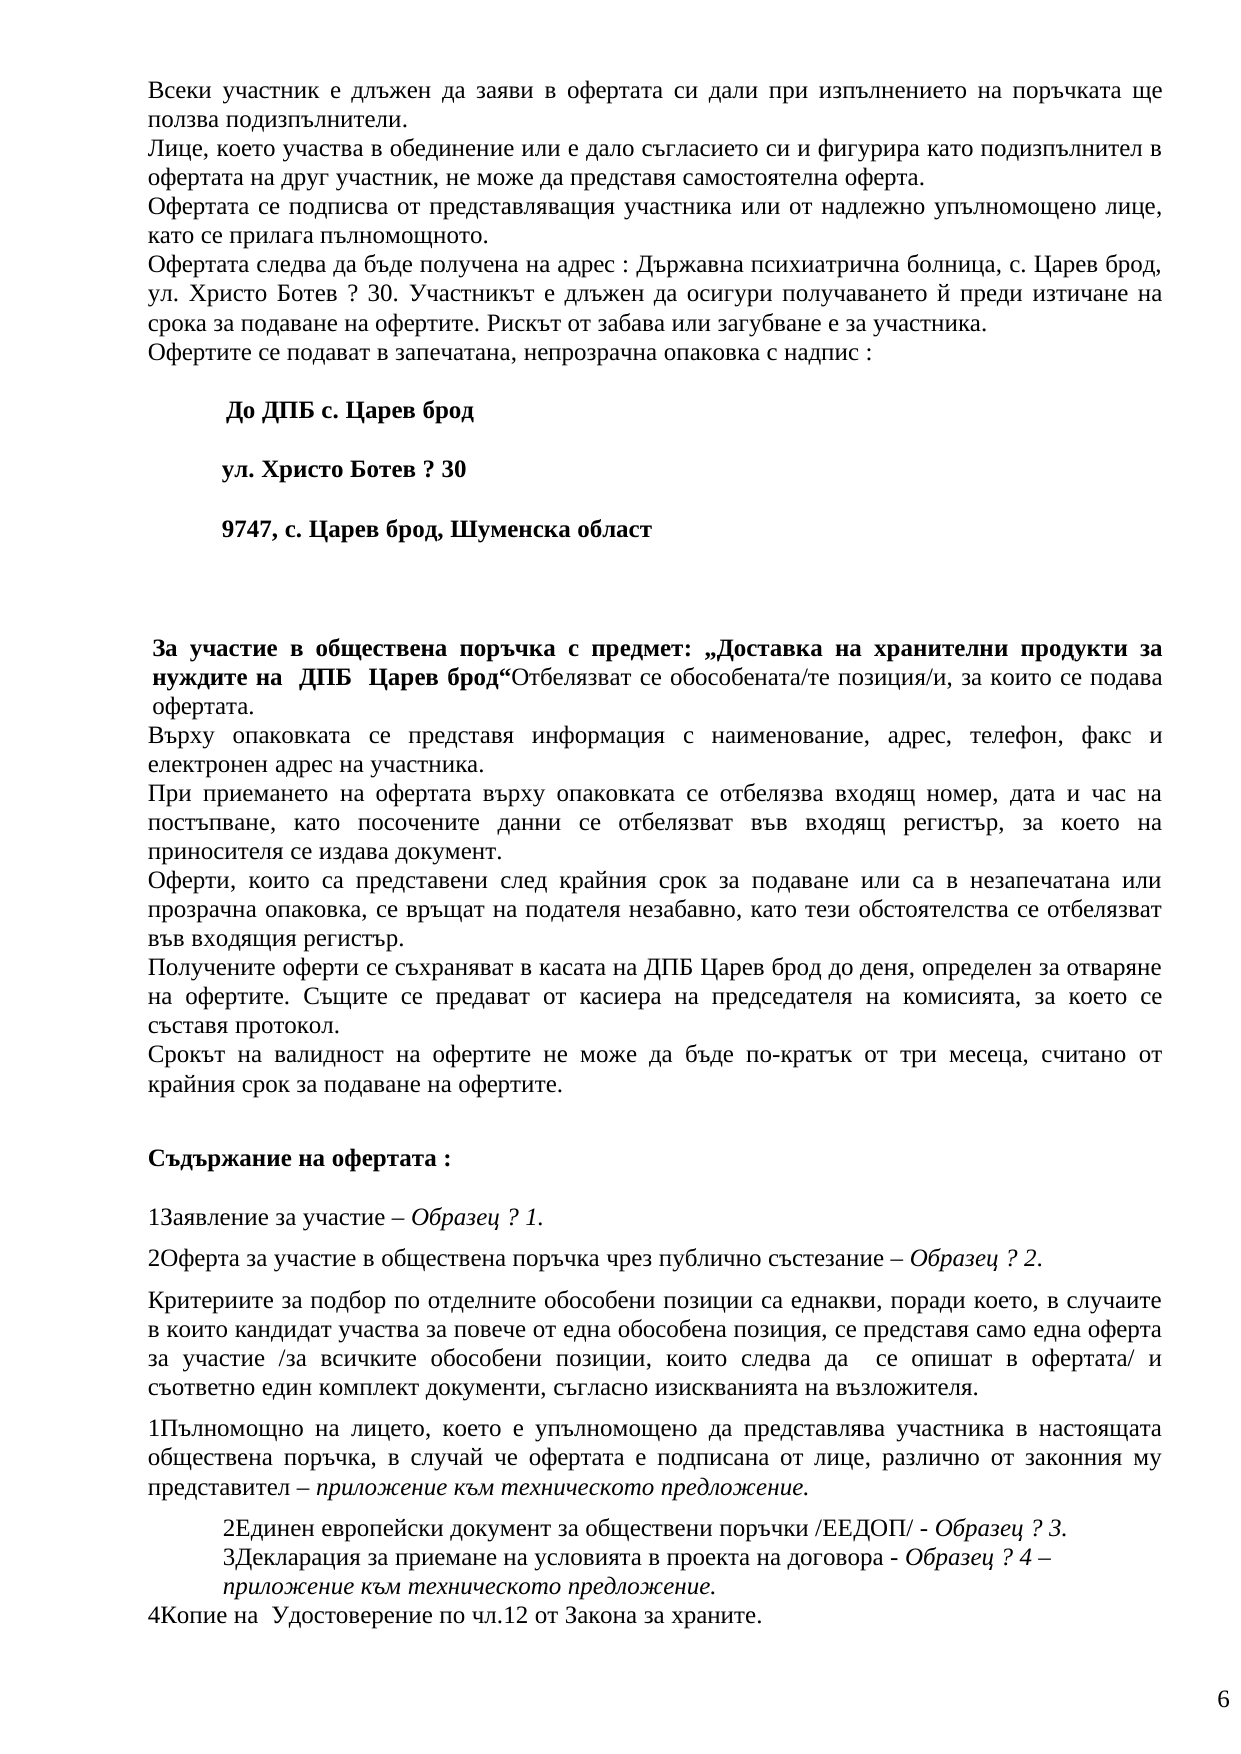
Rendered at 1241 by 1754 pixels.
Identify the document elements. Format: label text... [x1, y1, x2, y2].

list Единен европейски документ за обществени поръчки /ЕЕДОП/ - Образец ? 3. [223, 1513, 1162, 1542]
text При приемането на офертата върху опаковката се отбелязва входящ номер, дата и час на постъпване, като посочените данни се отбелязват във входящ регистър, за което на приносителя се издава документ. [148, 778, 1162, 865]
text Върху опаковката се представя информация с наименование, адрес, телефон, факс и електронен адрес на участника. [148, 720, 1162, 778]
list Декларация за приемане на условията в проекта на договора - Образец ? 4 – приложение към техническото предложение. [223, 1542, 1162, 1600]
text Съдържание на офертата : [148, 1143, 1162, 1172]
text Офертата следва да бъде получена на адрес : Държавна психиатрична болница, с. Царев брод, ул. Христо Ботев ? 30. Участникът е длъжен да осигури получаването й преди изтичане на срока за подаване на офертите. Рискът от забава или загубване е за участника. [148, 249, 1162, 336]
text 9747, с. Царев брод, Шуменска област [152, 513, 1162, 543]
text До ДПБ с. Царев брод [152, 394, 1162, 424]
text Срокът на валидност на офертите не може да бъде по-кратък от три месеца, считано от крайния срок за подаване на офертите. [148, 1039, 1162, 1097]
list Оферта за участие в обществена поръчка чрез публично състезание – Образец ? 2. [148, 1243, 1162, 1272]
list Копие на Удостоверение по чл.12 от Закона за храните. [148, 1600, 1162, 1629]
text Получените оферти се съхраняват в касата на ДПБ Царев брод до деня, определен за отваряне на офертите. Същите се предават от касиера на председателя на комисията, за което се съставя протокол. [148, 952, 1162, 1039]
text Офертата се подписва от представляващия участника или от надлежно упълномощено лице, като се прилага пълномощното. [148, 191, 1162, 249]
text Лице, което участва в обединение или е дало съгласието си и фигурира като подизпълнител в офертата на друг участник, не може да представя самостоятелна оферта. [148, 133, 1162, 191]
text ул. Христо Ботев ? 30 [152, 454, 1162, 483]
text Критериите за подбор по отделните обособени позиции са еднакви, поради което, в случаите в които кандидат участва за повече от една обособена позиция, се представя само една оферта за участие /за всичките обособени позиции, които следва да се опишат в офертата/ и съответно един комплект документи, съгласно изискванията на възложителя. [148, 1284, 1162, 1401]
list Пълномощно на лицето, което е упълномощено да представлява участника в настоящата обществена поръчка, в случай че офертата е подписана от лице, различно от законния му представител – приложение към техническото предложение. [148, 1413, 1162, 1500]
text Всеки участник е длъжен да заяви в офертата си дали при изпълнението на поръчката ще ползва подизпълнители. [148, 75, 1162, 133]
text Оферти, които са представени след крайния срок за подаване или са в незапечатана или прозрачна опаковка, се връщат на подателя незабавно, като тези обстоятелства се отбелязват във входящия регистър. [148, 865, 1162, 952]
text За участие в обществена поръчка с предмет: „Доставка на хранителни продукти за нуждите на ДПБ Царев брод“Отбелязват се обособената/те позиция/и, за които се подава офертата. [152, 632, 1162, 720]
text Офертите се подават в запечатана, непрозрачна опаковка с надпис : [148, 336, 1162, 366]
list Заявление за участие – Образец ? 1. [148, 1201, 1162, 1230]
